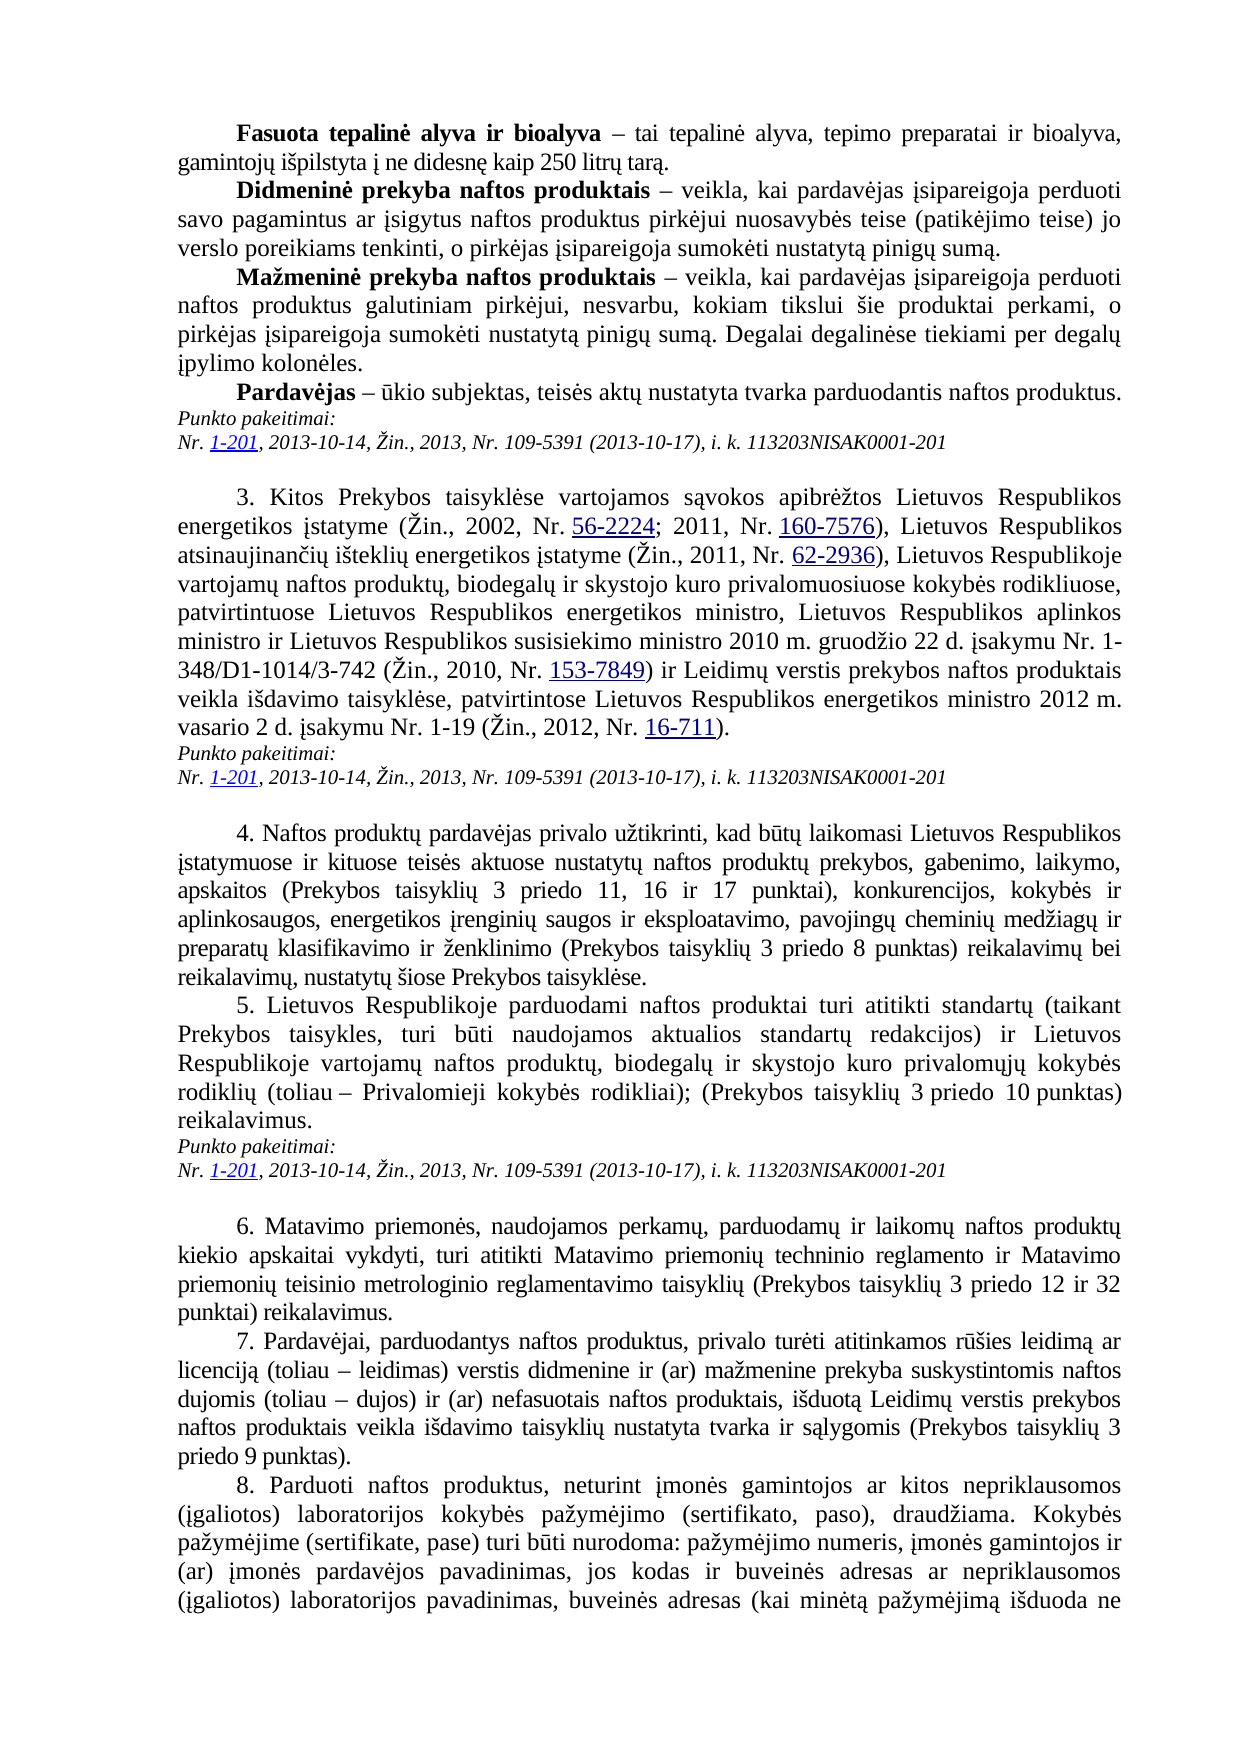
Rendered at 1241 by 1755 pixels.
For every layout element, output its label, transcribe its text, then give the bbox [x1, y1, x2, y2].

text Nr. 1-201, 2013-10-14, Žin., 2013, Nr. 109-5391 (2013-10-17), i. k. 113203NISAK0001-201 [177, 765, 1122, 789]
text Didmeninė prekyba naftos produktais – veikla, kai pardavėjas įsipareigoja perduoti savo pagamintus ar įsigytus naftos produktus pirkėjui nuosavybės teise (patikėjimo teise) jo verslo poreikiams tenkinti, o pirkėjas įsipareigoja sumokėti nustatytą pinigų sumą. [177, 176, 1122, 262]
text Punkto pakeitimai: [177, 1134, 1122, 1158]
text Fasuota tepalinė alyva ir bioalyva – tai tepalinė alyva, tepimo preparatai ir bioalyva, gamintojų išpilstyta į ne didesnę kaip 250 litrų tarą. [177, 118, 1122, 176]
text Nr. 1-201, 2013-10-14, Žin., 2013, Nr. 109-5391 (2013-10-17), i. k. 113203NISAK0001-201 [177, 1158, 1122, 1182]
text 6. Matavimo priemonės, naudojamos perkamų, parduodamų ir laikomų naftos produktų kiekio apskaitai vykdyti, turi atitikti Matavimo priemonių techninio reglamento ir Matavimo priemonių teisinio metrologinio reglamentavimo taisyklių (Prekybos taisyklių 3 priedo 12 ir 32 punktai) reikalavimus. [177, 1211, 1122, 1326]
text Punkto pakeitimai: [177, 741, 1122, 765]
text Pardavėjas – ūkio subjektas, teisės aktų nustatyta tvarka parduodantis naftos produktus. [177, 377, 1122, 406]
text Mažmeninė prekyba naftos produktais – veikla, kai pardavėjas įsipareigoja perduoti naftos produktus galutiniam pirkėjui, nesvarbu, kokiam tikslui šie produktai perkami, o pirkėjas įsipareigoja sumokėti nustatytą pinigų sumą. Degalai degalinėse tiekiami per degalų įpylimo kolonėles. [177, 262, 1122, 377]
text Punkto pakeitimai: [177, 406, 1122, 430]
text Nr. 1-201, 2013-10-14, Žin., 2013, Nr. 109-5391 (2013-10-17), i. k. 113203NISAK0001-201 [177, 430, 1122, 454]
text 8. Parduoti naftos produktus, neturint įmonės gamintojos ar kitos nepriklausomos (įgaliotos) laboratorijos kokybės pažymėjimo (sertifikato, paso), draudžiama. Kokybės pažymėjime (sertifikate, pase) turi būti nurodoma: pažymėjimo numeris, įmonės gamintojos ir (ar) įmonės pardavėjos pavadinimas, jos kodas ir buveinės adresas ar nepriklausomos (įgaliotos) laboratorijos pavadinimas, buveinės adresas (kai minėtą pažymėjimą išduoda ne [177, 1470, 1122, 1614]
text 3. Kitos Prekybos taisyklėse vartojamos sąvokos apibrėžtos Lietuvos Respublikos energetikos įstatyme (Žin., 2002, Nr. 56-2224; 2011, Nr. 160-7576), Lietuvos Respublikos atsinaujinančių išteklių energetikos įstatyme (Žin., 2011, Nr. 62-2936), Lietuvos Respublikoje vartojamų naftos produktų, biodegalų ir skystojo kuro privalomuosiuose kokybės rodikliuose, patvirtintuose Lietuvos Respublikos energetikos ministro, Lietuvos Respublikos aplinkos ministro ir Lietuvos Respublikos susisiekimo ministro 2010 m. gruodžio 22 d. įsakymu Nr. 1-348/D1-1014/3-742 (Žin., 2010, Nr. 153-7849) ir Leidimų verstis prekybos naftos produktais veikla išdavimo taisyklėse, patvirtintose Lietuvos Respublikos energetikos ministro 2012 m. vasario 2 d. įsakymu Nr. 1-19 (Žin., 2012, Nr. 16-711). [177, 482, 1122, 741]
text 5. Lietuvos Respublikoje parduodami naftos produktai turi atitikti standartų (taikant Prekybos taisykles, turi būti naudojamos aktualios standartų redakcijos) ir Lietuvos Respublikoje vartojamų naftos produktų, biodegalų ir skystojo kuro privalomųjų kokybės rodiklių (toliau – Privalomieji kokybės rodikliai); (Prekybos taisyklių 3 priedo 10 punktas) reikalavimus. [177, 991, 1122, 1134]
text 7. Pardavėjai, parduodantys naftos produktus, privalo turėti atitinkamos rūšies leidimą ar licenciją (toliau – leidimas) verstis didmenine ir (ar) mažmenine prekyba suskystintomis naftos dujomis (toliau – dujos) ir (ar) nefasuotais naftos produktais, išduotą Leidimų verstis prekybos naftos produktais veikla išdavimo taisyklių nustatyta tvarka ir sąlygomis (Prekybos taisyklių 3 priedo 9 punktas). [177, 1326, 1122, 1470]
text 4. Naftos produktų pardavėjas privalo užtikrinti, kad būtų laikomasi Lietuvos Respublikos įstatymuose ir kituose teisės aktuose nustatytų naftos produktų prekybos, gabenimo, laikymo, apskaitos (Prekybos taisyklių 3 priedo 11, 16 ir 17 punktai), konkurencijos, kokybės ir aplinkosaugos, energetikos įrenginių saugos ir eksploatavimo, pavojingų cheminių medžiagų ir preparatų klasifikavimo ir ženklinimo (Prekybos taisyklių 3 priedo 8 punktas) reikalavimų bei reikalavimų, nustatytų šiose Prekybos taisyklėse. [177, 818, 1122, 991]
